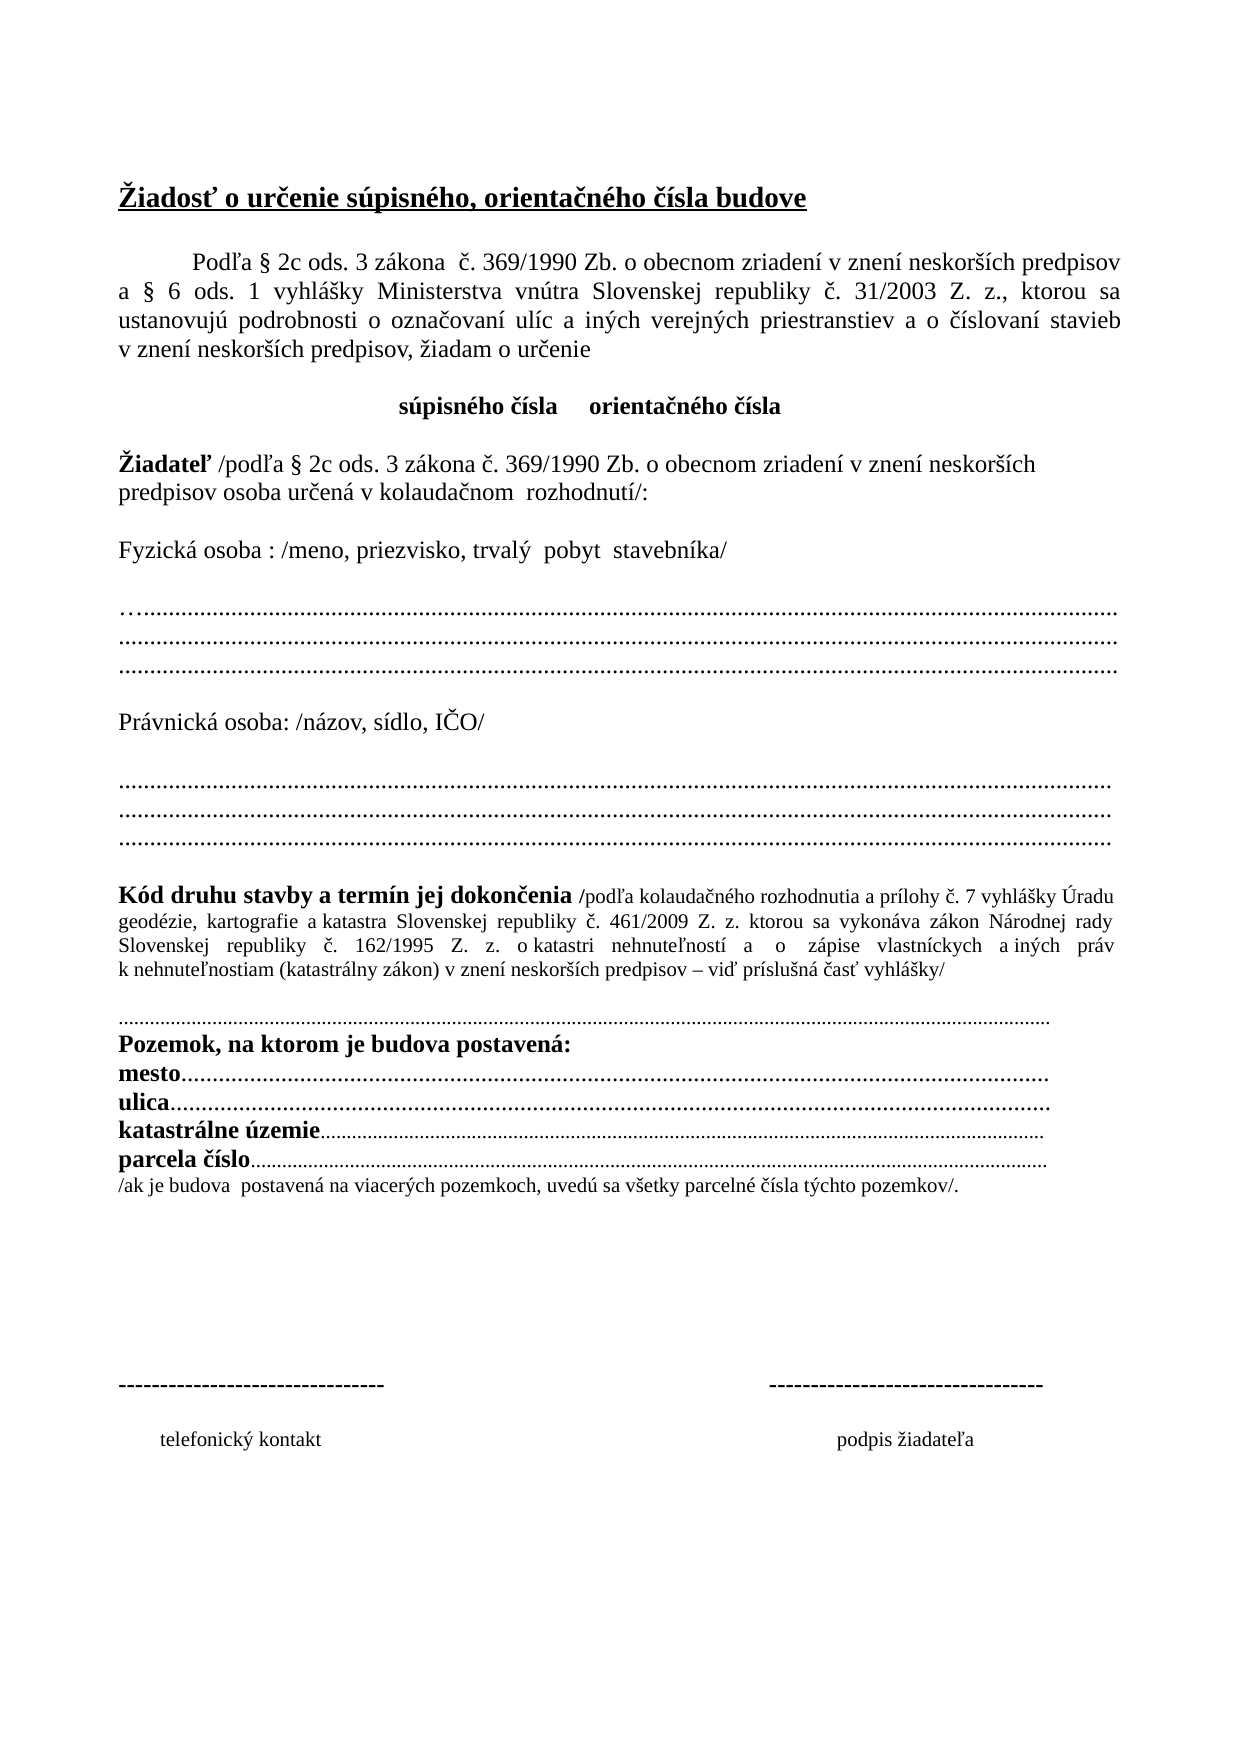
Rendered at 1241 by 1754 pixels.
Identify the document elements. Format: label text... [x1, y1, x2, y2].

text telefonický kontakt podpis žiadateľa [118, 1427, 1122, 1451]
text ............................................................................................................................................................................................................................................................................................................................................................................................................................................................................................. [118, 765, 1114, 851]
text Žiadateľ /podľa § 2c ods. 3 zákona č. 369/1990 Zb. o obecnom zriadení v znení neskorších predpisov osoba určená v kolaudačnom rozhodnutí/: [118, 449, 1114, 506]
text súpisného čísla orientačného čísla [251, 391, 1122, 420]
text -------------------------------- --------------------------------- [118, 1369, 1122, 1398]
text Podľa § 2c ods. 3 zákona č. 369/1990 Zb. o obecnom zriadení v znení neskorších predpisov a § 6 ods. 1 vyhlášky Ministerstva vnútra Slovenskej republiky č. 31/2003 Z. z., ktorou sa ustanovujú podrobnosti o označovaní ulíc a iných verejných priestranstiev a o číslovaní stavieb v znení neskorších predpisov, žiadam o určenie [118, 247, 1122, 362]
text parcela číslo......................................................................................................................................................... [118, 1144, 1114, 1173]
text Kód druhu stavby a termín jej dokončenia /podľa kolaudačného rozhodnutia a prílohy č. 7 vyhlášky Úradu geodézie, kartografie a katastra Slovenskej republiky č. 461/2009 Z. z. ktorou sa vykonáva zákon Národnej rady Slovenskej republiky č. 162/1995 Z. z. o katastri nehnuteľností a o zápise vlastníckych a iných práv k nehnuteľnostiam (katastrálny zákon) v znení neskorších predpisov – viď príslušná časť vyhlášky/ [118, 880, 1114, 981]
text ................................................................................................................................................................................... [118, 1005, 1114, 1029]
text Žiadosť o určenie súpisného, orientačného čísla budove [118, 180, 1122, 214]
text Pozemok, na ktorom je budova postavená: [118, 1029, 1114, 1058]
text mesto........................................................................................................................................... [118, 1058, 1114, 1087]
text ulica............................................................................................................................................. [118, 1087, 1114, 1115]
text Právnická osoba: /názov, sídlo, IČO/ [118, 707, 1122, 736]
text Fyzická osoba : /meno, priezvisko, trvalý pobyt stavebníka/ [118, 535, 1122, 564]
text /ak je budova postavená na viacerých pozemkoch, uvedú sa všetky parcelné čísla týchto pozemkov/. [118, 1173, 1114, 1197]
text …............................................................................................................................................................................................................................................................................................................................................................................................................................................................................................ [118, 592, 1122, 679]
text katastrálne územie........................................................................................................................................... [118, 1115, 1114, 1144]
